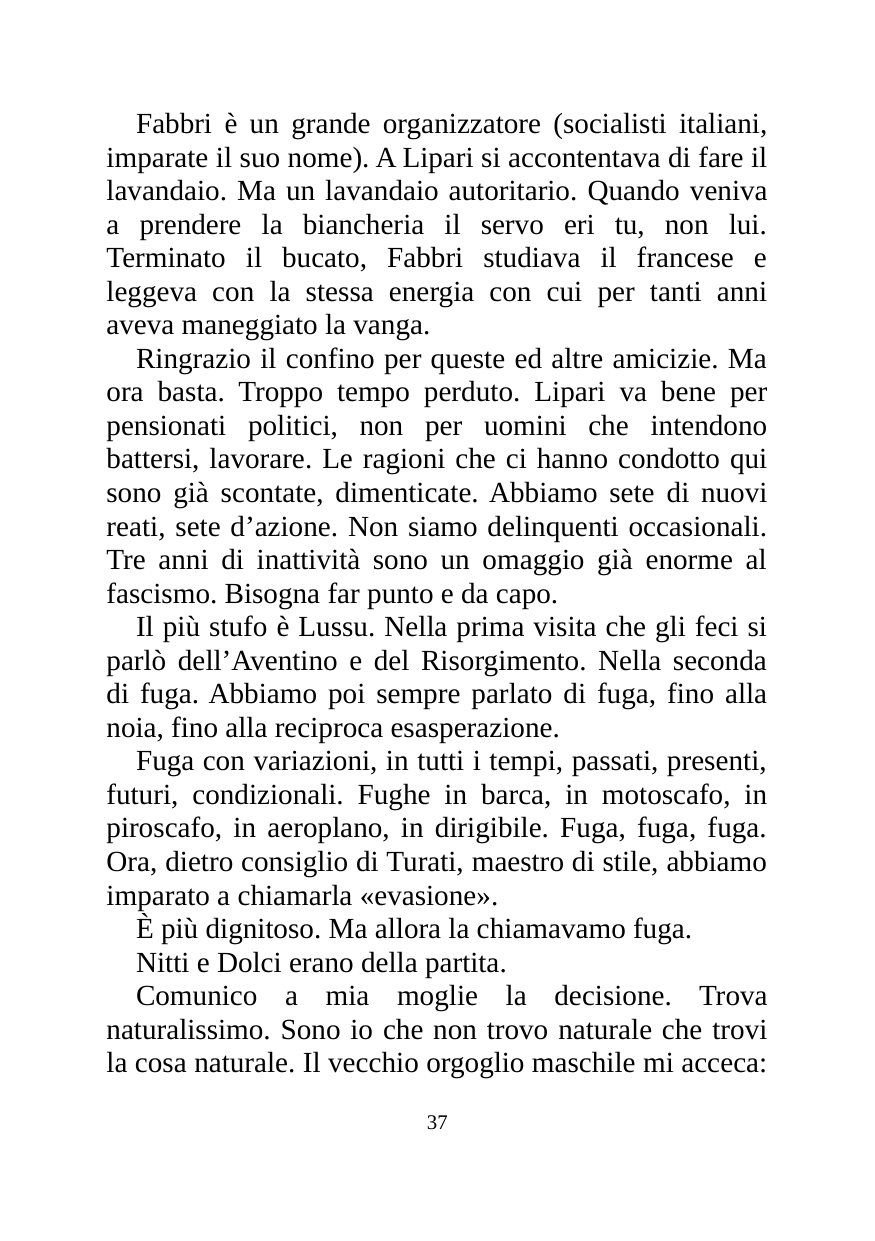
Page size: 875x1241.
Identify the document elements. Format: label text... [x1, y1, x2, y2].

text Comunico a mia moglie la decisione. Trova naturalissimo. Sono io che non trovo naturale che trovi la cosa naturale. Il vecchio orgoglio maschile mi acceca: [106, 978, 768, 1079]
text Fabbri è un grande organizzatore (socialisti italiani, imparate il suo nome). A Lipari si accontentava di fare il lavandaio. Ma un lavandaio autoritario. Quando veniva a prendere la biancheria il servo eri tu, non lui. Terminato il bucato, Fabbri studiava il francese e leggeva con la stessa energia con cui per tanti anni aveva maneggiato la vanga. [106, 106, 768, 341]
text È più dignitoso. Ma allora la chiamavamo fuga. [106, 911, 768, 945]
text Fuga con variazioni, in tutti i tempi, passati, presenti, futuri, condizionali. Fughe in barca, in motoscafo, in piroscafo, in aeroplano, in dirigibile. Fuga, fuga, fuga. Ora, dietro consiglio di Turati, maestro di stile, abbiamo imparato a chiamarla «evasione». [106, 743, 768, 911]
text Nitti e Dolci erano della partita. [106, 945, 768, 978]
text Ringrazio il confino per queste ed altre amicizie. Ma ora basta. Troppo tempo perduto. Lipari va bene per pensionati politici, non per uomini che intendono battersi, lavorare. Le ragioni che ci hanno condotto qui sono già scontate, dimenticate. Abbiamo sete di nuovi reati, sete d’azione. Non siamo delinquenti occasionali. Tre anni di inattività sono un omaggio già enorme al fascismo. Bisogna far punto e da capo. [106, 341, 768, 609]
text Il più stufo è Lussu. Nella prima visita che gli feci si parlò dell’Aventino e del Risorgimento. Nella seconda di fuga. Abbiamo poi sempre parlato di fuga, fino alla noia, fino alla reciproca esasperazione. [106, 609, 768, 743]
